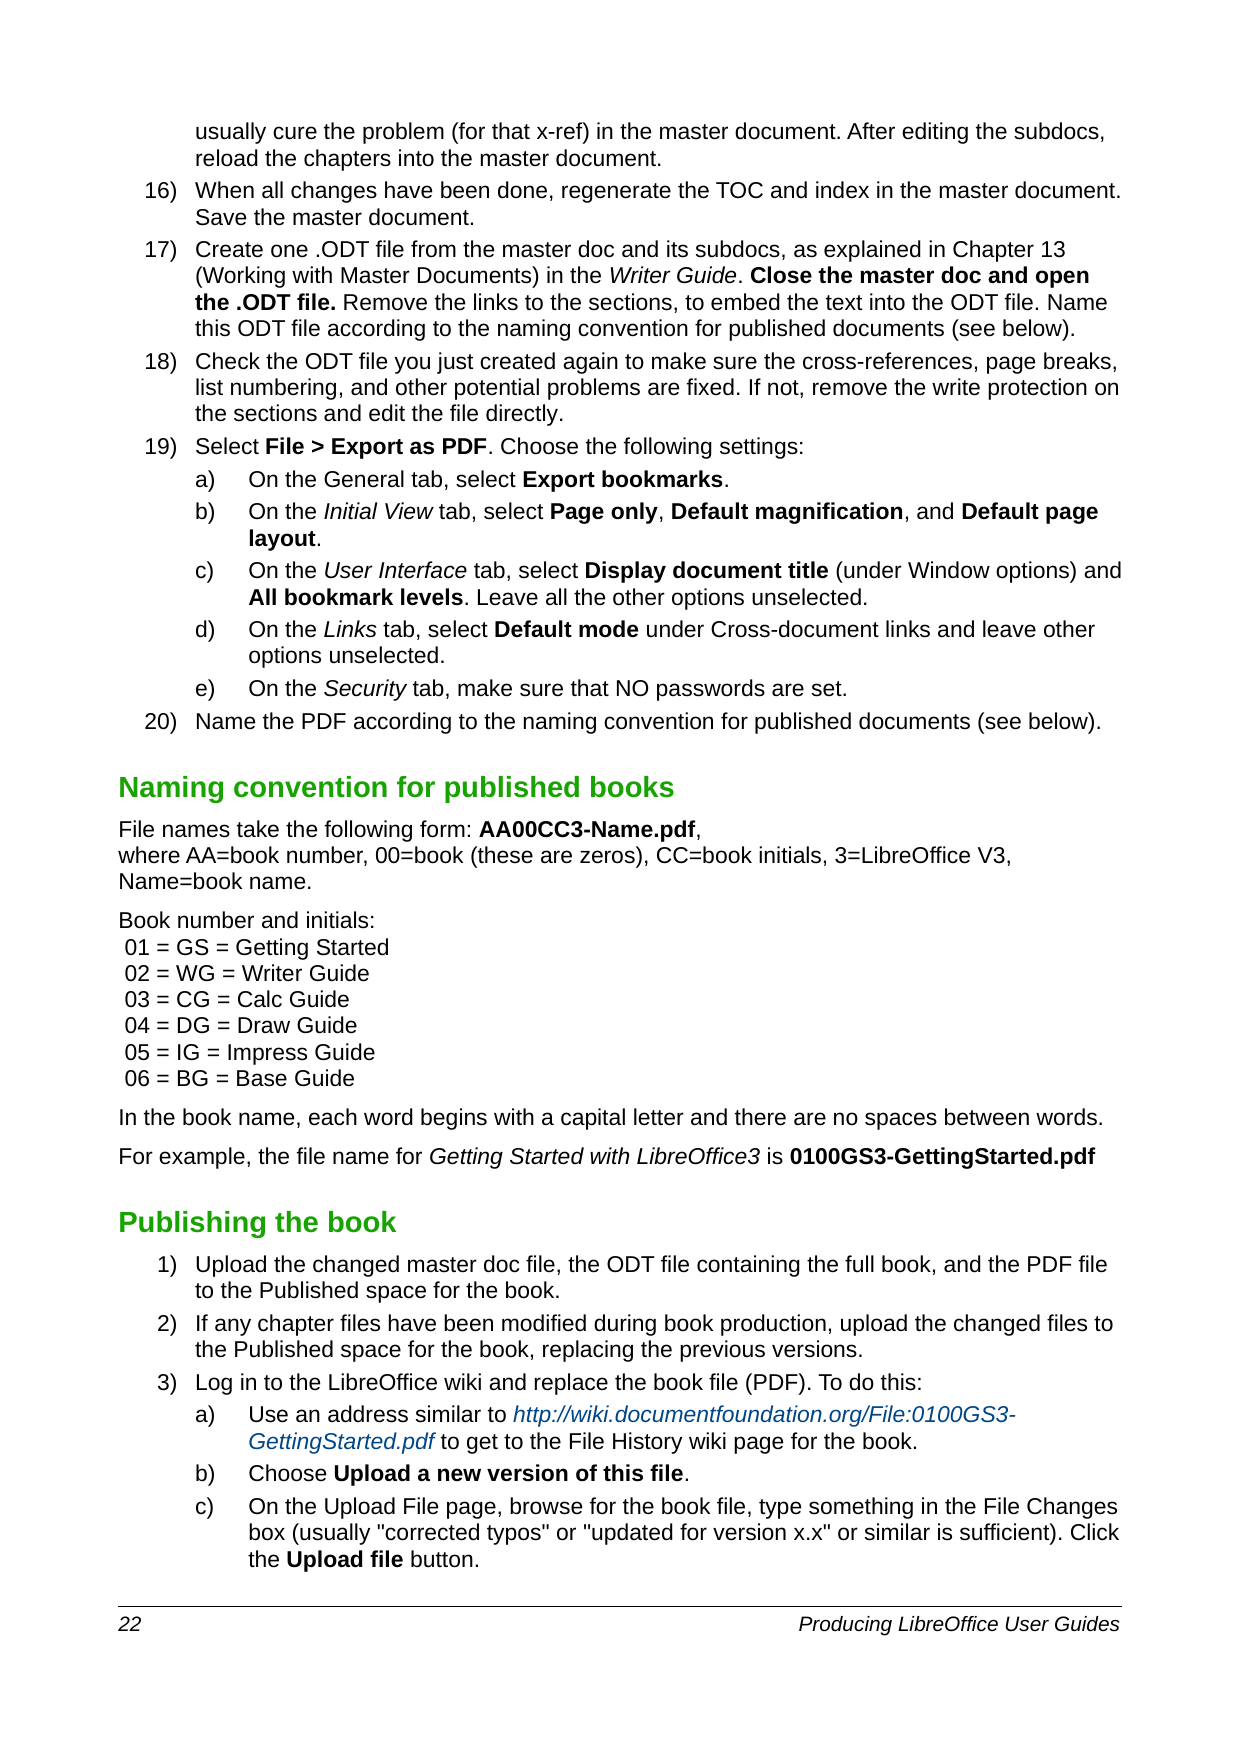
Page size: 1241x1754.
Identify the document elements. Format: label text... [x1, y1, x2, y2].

list usually cure the problem (for that x-ref) in the master document. After editing the subdocs, reload the chapters into the master document. [177, 118, 1122, 171]
text In the book name, each word begins with a capital letter and there are no spaces between words. [118, 1104, 1122, 1130]
list Upload the changed master doc file, the ODT file containing the full book, and the PDF file to the Published space for the book. [177, 1251, 1122, 1303]
list Name the PDF according to the naming convention for published documents (see below). [177, 708, 1122, 734]
text For example, the file name for Getting Started with LibreOffice3 is 0100GS3-GettingStarted.pdf [118, 1143, 1122, 1169]
list When all changes have been done, regenerate the TOC and index in the master document. Save the master document. [177, 177, 1122, 230]
list Select File > Export as PDF. Choose the following settings: [177, 433, 1122, 459]
list Log in to the LibreOffice wiki and replace the book file (PDF). To do this: [177, 1369, 1122, 1395]
text Book number and initials: 01 = GS = Getting Started 02 = WG = Writer Guide 03 = CG = Calc Guide 04 = DG = Draw Guide 05 = IG = Impress Guide 06 = BG = Base Guide [118, 907, 1122, 1092]
list On the Links tab, select Default mode under Cross-document links and leave other options unselected. [195, 616, 1122, 669]
list Use an address similar to http://wiki.documentfoundation.org/File:0100GS3-GettingStarted.pdf to get to the File History wiki page for the book. [195, 1401, 1122, 1454]
subtitle Publishing the book [118, 1205, 1122, 1238]
list If any chapter files have been modified during book production, upload the changed files to the Published space for the book, replacing the previous versions. [177, 1310, 1122, 1362]
list Choose Upload a new version of this file. [195, 1460, 1122, 1487]
text File names take the following form: AA00CC3-Name.pdf, where AA=book number, 00=book (these are zeros), CC=book initials, 3=LibreOffice V3, Name=book name. [118, 816, 1122, 894]
list Check the ODT file you just created again to make sure the cross-references, page breaks, list numbering, and other potential problems are fixed. If not, remove the write protection on the sections and edit the file directly. [177, 348, 1122, 427]
list On the Upload File page, browse for the book file, type something in the File Changes box (usually "corrected typos" or "updated for version x.x" or similar is sufficient). Click the Upload file button. [195, 1493, 1122, 1572]
list Create one .ODT file from the master doc and its subdocs, as explained in Chapter 13 (Working with Master Documents) in the Writer Guide. Close the master doc and open the .ODT file. Remove the links to the sections, to embed the text into the ODT file. Name this ODT file according to the naming convention for published documents (see below). [177, 236, 1122, 341]
list On the User Interface tab, select Display document title (under Window options) and All bookmark levels. Leave all the other options unselected. [195, 557, 1122, 610]
list On the Security tab, make sure that NO passwords are set. [195, 675, 1122, 701]
subtitle Naming convention for published books [118, 769, 1122, 803]
list On the General tab, select Export bookmarks. [195, 466, 1122, 492]
list On the Initial View tab, select Page only, Default magnification, and Default page layout. [195, 498, 1122, 551]
